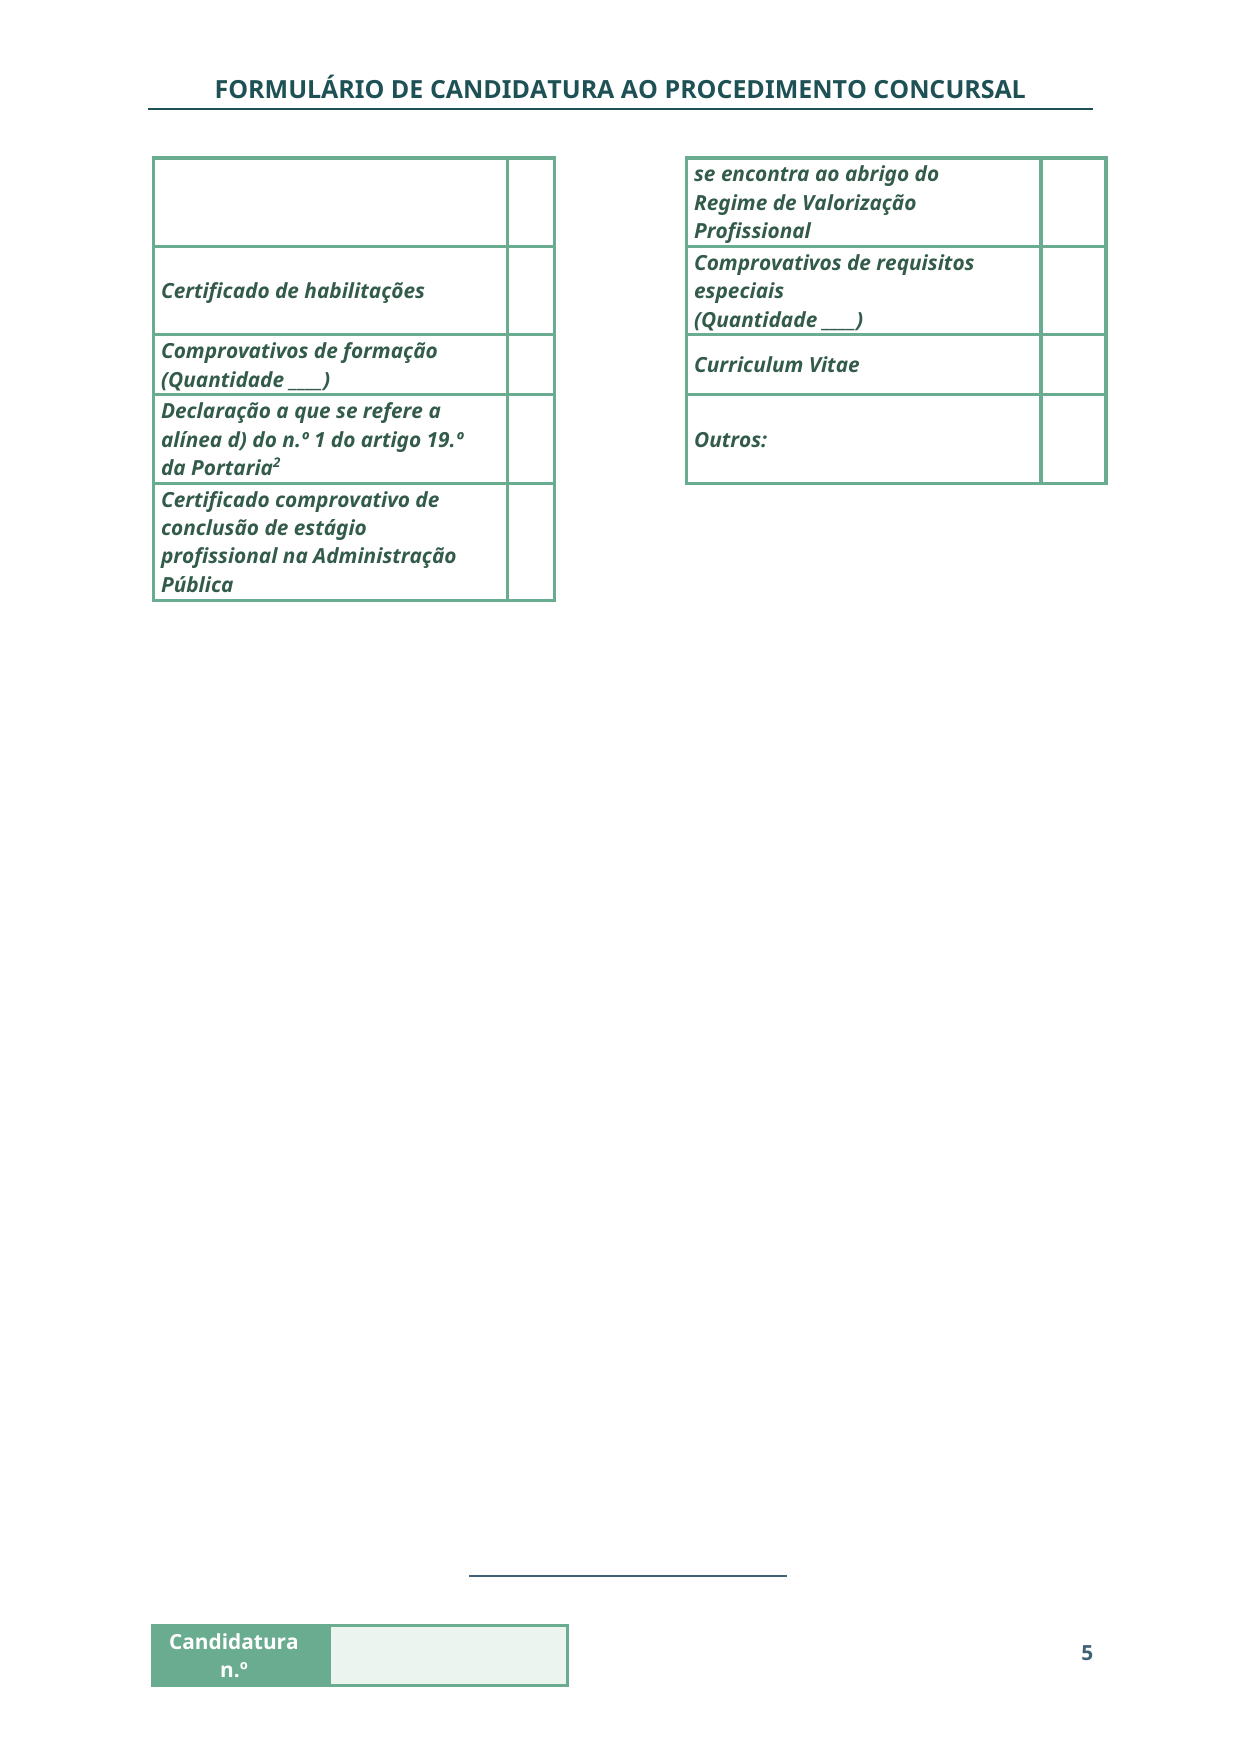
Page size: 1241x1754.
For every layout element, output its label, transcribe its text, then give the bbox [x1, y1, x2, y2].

table_cell [556, 245, 685, 333]
table_cell Comprovativos de formação (Quantidade ____) [155, 336, 506, 393]
table_cell Declaração a que se refere a alínea d) do n.º 1 do artigo 19.º da Portaria [155, 396, 506, 482]
table_cell [1043, 336, 1104, 393]
table_cell [1043, 396, 1104, 482]
table_cell [556, 482, 687, 598]
table_cell Outros: [688, 396, 1039, 482]
table_header [556, 156, 685, 245]
table_header [1043, 160, 1104, 245]
table_cell [556, 393, 685, 482]
table_cell Certificado comprovativo de conclusão de estágio profissional na Administração Pública [155, 485, 506, 598]
table_cell Comprovativos de requisitos especiais (Quantidade ____) [688, 248, 1039, 333]
table_cell [509, 248, 553, 333]
table_cell [509, 485, 553, 598]
table_header [509, 160, 553, 245]
table_cell [1041, 485, 1106, 598]
table_cell Curriculum Vitae [688, 336, 1039, 393]
table_cell [687, 485, 1041, 598]
table_cell [556, 333, 685, 393]
table_header se encontra ao abrigo do Regime de Valorização Profissional [688, 160, 1039, 245]
table_cell Certificado de habilitações [155, 248, 506, 333]
table_cell [509, 396, 553, 482]
table_cell [1043, 248, 1104, 333]
table_cell [509, 336, 553, 393]
table_header [155, 160, 506, 245]
